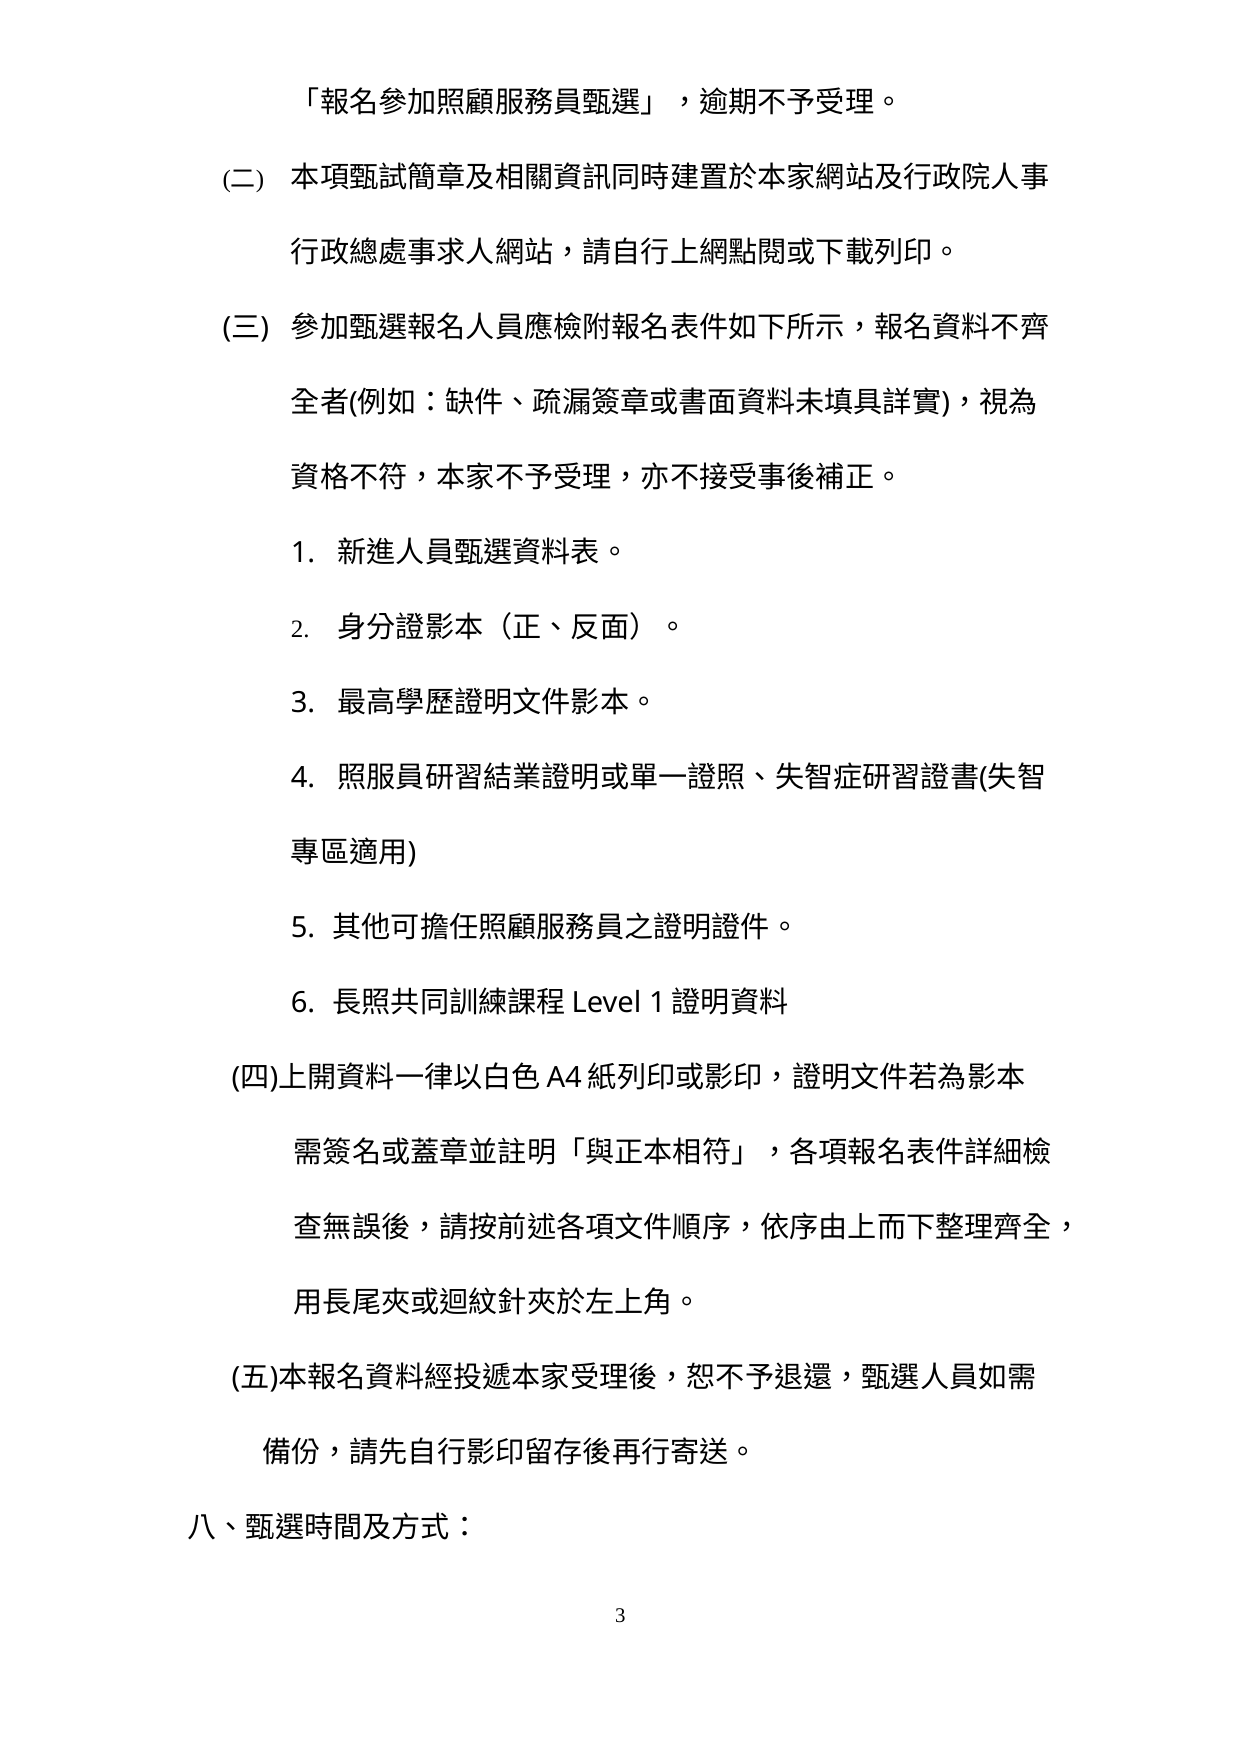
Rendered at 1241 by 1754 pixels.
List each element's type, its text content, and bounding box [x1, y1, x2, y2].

list 其他可擔任照顧服務員之證明證件。 [291, 887, 1053, 962]
list 備份，請先自行影印留存後再行寄送。 [231, 1412, 1053, 1487]
text 八、甄選時間及方式： [187, 1487, 1053, 1562]
list 身分證影本（正、反面）。 [291, 587, 1053, 662]
list 照服員研習結業證明或單一證照、失智症研習證書(失智專區適用) [291, 737, 1053, 887]
list (五)本報名資料經投遞本家受理後，恕不予退還，甄選人員如需 [231, 1337, 1053, 1412]
list 參加甄選報名人員，應檢附下列文件寄至本家(澎湖縣馬公市光華里123號)或專人於本家上班時間送至本家收發室，收件人請書寫：「衛生福利部澎湖老之家養護科」，並註記：「報名參加照顧服務員甄選」，逾期不予受理。 [222, 62, 1053, 137]
list 本項甄試簡章及相關資訊同時建置於本家網站及行政院人事行政總處事求人網站，請自行上網點閱或下載列印。 [222, 137, 1053, 287]
list 新進人員甄選資料表。 [291, 512, 1053, 587]
list 長照共同訓練課程Level 1證明資料 [291, 962, 1053, 1037]
list 最高學歷證明文件影本。 [291, 662, 1053, 737]
list 參加甄選報名人員應檢附報名表件如下所示，報名資料不齊全者(例如：缺件、疏漏簽章或書面資料未填具詳實)，視為資格不符，本家不予受理，亦不接受事後補正。 [222, 287, 1053, 512]
text (四)上開資料一律以白色A4紙列印或影印，證明文件若為影本需簽名或蓋章並註明「與正本相符」，各項報名表件詳細檢查無誤後，請按前述各項文件順序，依序由上而下整理齊全，用長尾夾或迴紋針夾於左上角。 [231, 1037, 1053, 1337]
